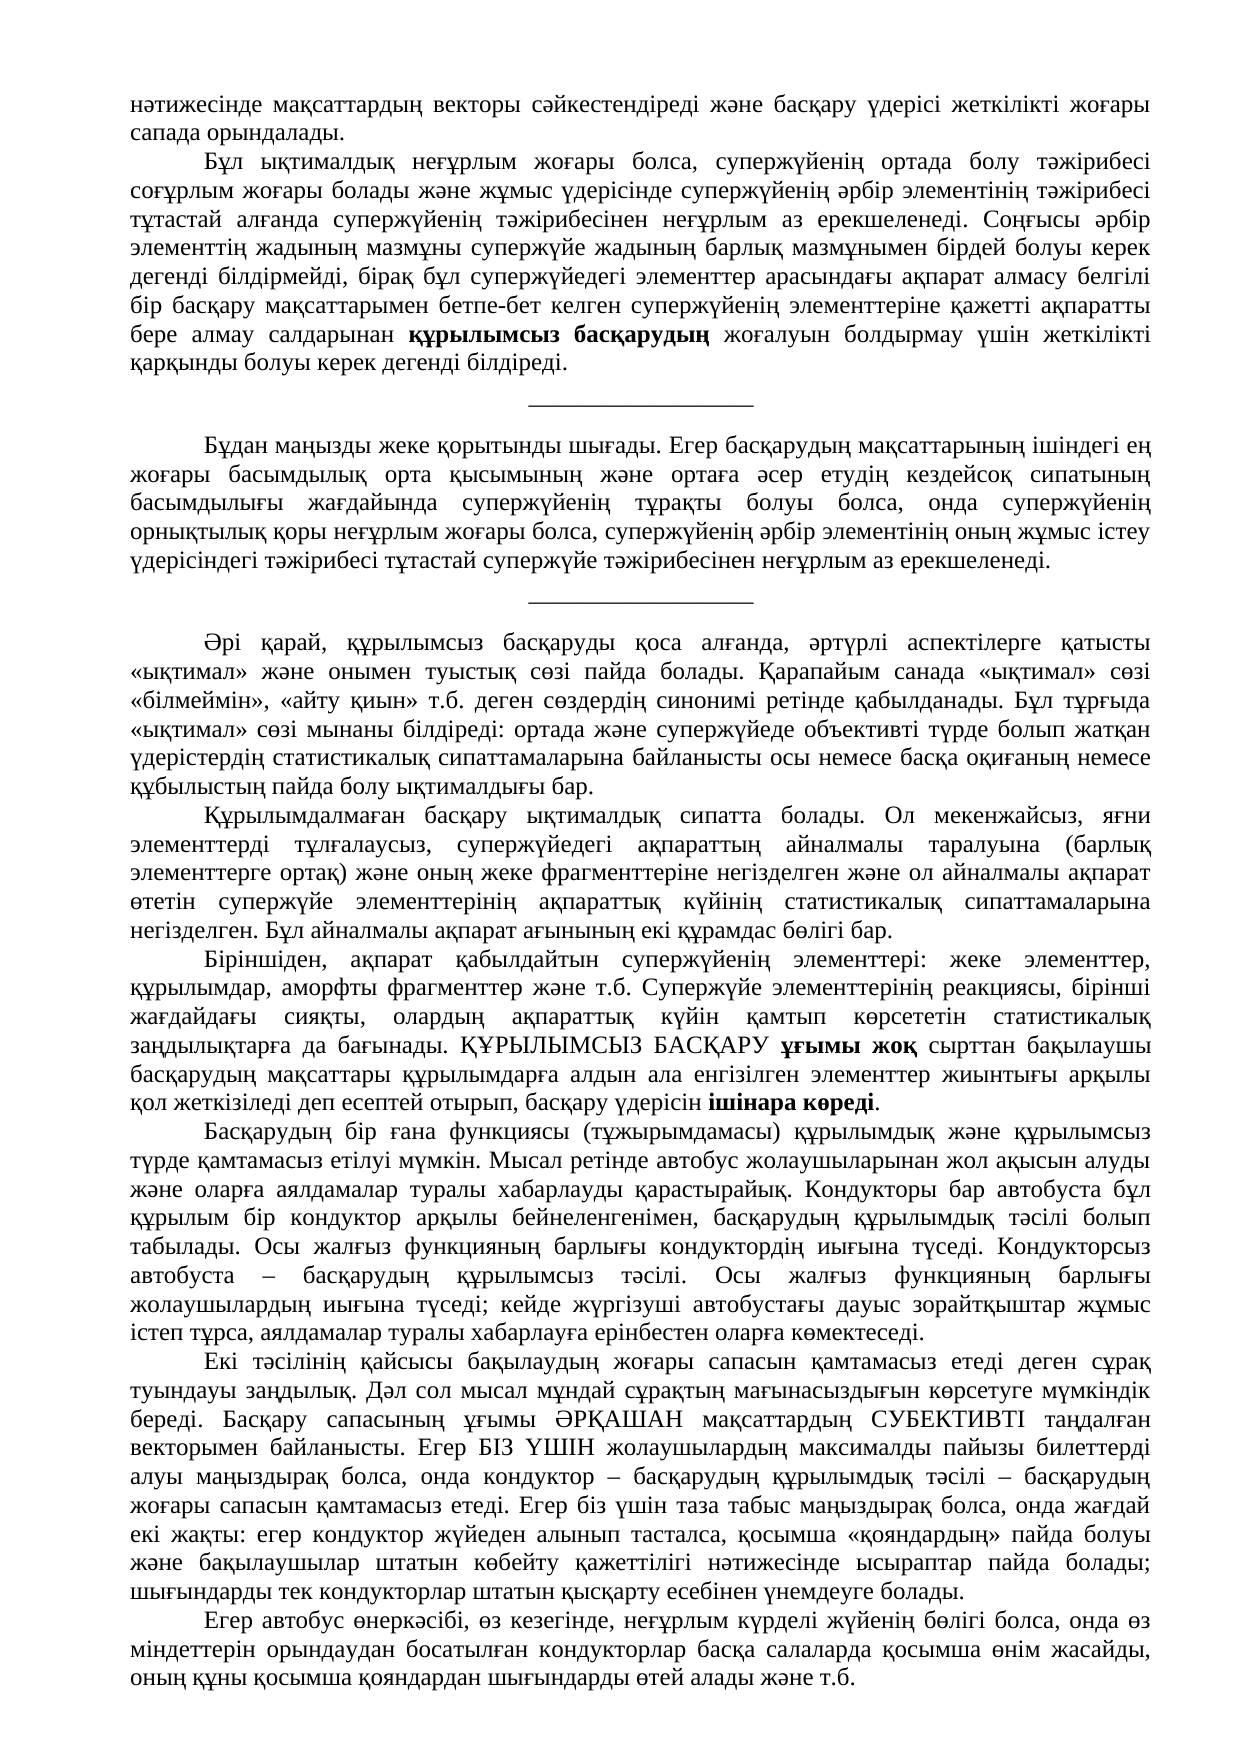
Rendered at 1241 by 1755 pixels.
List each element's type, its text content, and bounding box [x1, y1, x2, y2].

text Бұдан маңызды жеке қорытынды шығады. Егер басқарудың мақсаттарының ішіндегі ең жоғары басымдылық орта қысымының және ортаға әсер етудің кездейсоқ сипатының басымдылығы жағдайында супержүйенің тұрақты болуы болса, онда супержүйенің орнықтылық қоры неғұрлым жоғары болса, супержүйенің әрбір элементінің оның жұмыс істеу үдерісіндегі тәжірибесі тұтастай супержүйе тәжірибесінен неғұрлым аз ерекшеленеді. [130, 430, 1152, 574]
text Әрі қарай, құрылымсыз басқаруды қоса алғанда, әртүрлі аспектілерге қатысты «ықтимал» және онымен туыстық сөзі пайда болады. Қарапайым санада «ықтимал» сөзі «білмеймін», «айту қиын» т.б. деген сөздердің синонимі ретінде қабылданады. Бұл тұрғыда «ықтимал» сөзі мынаны білдіреді: ортада және супержүйеде объективті түрде болып жатқан үдерістердің статистикалық сипаттамаларына байланысты осы немесе басқа оқиғаның немесе құбылыстың пайда болу ықтималдығы бар. [130, 627, 1152, 800]
text Егер автобус өнеркәсібі, өз кезегінде, неғұрлым күрделі жүйенің бөлігі болса, онда өз міндеттерін орындаудан босатылған кондукторлар басқа салаларда қосымша өнім жасайды, оның құны қосымша қояндардан шығындарды өтей алады және т.б. [130, 1605, 1152, 1691]
text Біріншіден, ақпарат қабылдайтын супержүйенің элементтері: жеке элементтер, құрылымдар, аморфты фрагменттер және т.б. Супержүйе элементтерінің реакциясы, бірінші жағдайдағы сияқты, олардың ақпараттық күйін қамтып көрсететін статистикалық заңдылықтарға да бағынады. ҚҰРЫЛЫМСЫЗ БАСҚАРУ ұғымы жоқ сырттан бақылаушы басқарудың мақсаттары құрылымдарға алдын ала енгізілген элементтер жиынтығы арқылы қол жеткізіледі деп есептей отырып, басқару үдерісін ішінара көреді. [130, 944, 1152, 1116]
text Басқарудың бір ғана функциясы (тұжырымдамасы) құрылымдық және құрылымсыз түрде қамтамасыз етілуі мүмкін. Мысал ретінде автобус жолаушыларынан жол ақысын алуды және оларға аялдамалар туралы хабарлауды қарастырайық. Кондукторы бар автобуста бұл құрылым бір кондуктор арқылы бейнеленгенімен, басқарудың құрылымдық тәсілі болып табылады. Осы жалғыз функцияның барлығы кондуктордің иығына түседі. Кондукторсыз автобуста – басқарудың құрылымсыз тәсілі. Осы жалғыз функцияның барлығы жолаушылардың иығына түседі; кейде жүргізуші автобустағы дауыс зорайтқыштар жұмыс істеп тұрса, аялдамалар туралы хабарлауға ерінбестен оларға көмектеседі. [130, 1116, 1152, 1346]
text Құрылымдалмаған басқару ықтималдық сипатта болады. Ол мекенжайсыз, яғни элементтерді тұлғалаусыз, супержүйедегі ақпараттың айналмалы таралуына (барлық элементтерге ортақ) және оның жеке фрагменттеріне негізделген және ол айналмалы ақпарат өтетін супержүйе элементтерінің ақпараттық күйінің статистикалық сипаттамаларына негізделген. Бұл айналмалы ақпарат ағынының екі құрамдас бөлігі бар. [130, 800, 1152, 944]
text нәтижесінде мақсаттардың векторы сәйкестендіреді және басқару үдерісі жеткілікті жоғары сапада орындалады. [130, 89, 1152, 146]
text ————————— [130, 389, 1152, 417]
text Екі тәсілінің қайсысы бақылаудың жоғары сапасын қамтамасыз етеді деген сұрақ туындауы заңдылық. Дәл сол мысал мұндай сұрақтың мағынасыздығын көрсетуге мүмкіндік береді. Басқару сапасының ұғымы ӘРҚАШАН мақсаттардың СУБЕКТИВТІ таңдалған векторымен байланысты. Егер БІЗ ҮШІН жолаушылардың максималды пайызы билеттерді алуы маңыздырақ болса, онда кондуктор – басқарудың құрылымдық тәсілі – басқарудың жоғары сапасын қамтамасыз етеді. Егер біз үшін таза табыс маңыздырақ болса, онда жағдай екі жақты: егер кондуктор жүйеден алынып тасталса, қосымша «қояндардың» пайда болуы және бақылаушылар штатын көбейту қажеттілігі нәтижесінде ысыраптар пайда болады; шығындарды тек кондукторлар штатын қысқарту есебінен үнемдеуге болады. [130, 1346, 1152, 1605]
text ————————— [130, 586, 1152, 615]
text Бұл ықтималдық неғұрлым жоғары болса, супержүйенің ортада болу тәжірибесі соғұрлым жоғары болады және жұмыс үдерісінде супержүйенің әрбір элементінің тәжірибесі тұтастай алғанда супержүйенің тәжірибесінен неғұрлым аз ерекшеленеді. Соңғысы әрбір элементтің жадының мазмұны супержүйе жадының барлық мазмұнымен бірдей болуы керек дегенді білдірмейді, бірақ бұл супержүйедегі элементтер арасындағы ақпарат алмасу белгілі бір басқару мақсаттарымен бетпе-бет келген супержүйенің элементтеріне қажетті ақпаратты бере алмау салдарынан құрылымсыз басқарудың жоғалуын болдырмау үшін жеткілікті қарқынды болуы керек дегенді білдіреді. [130, 146, 1152, 376]
